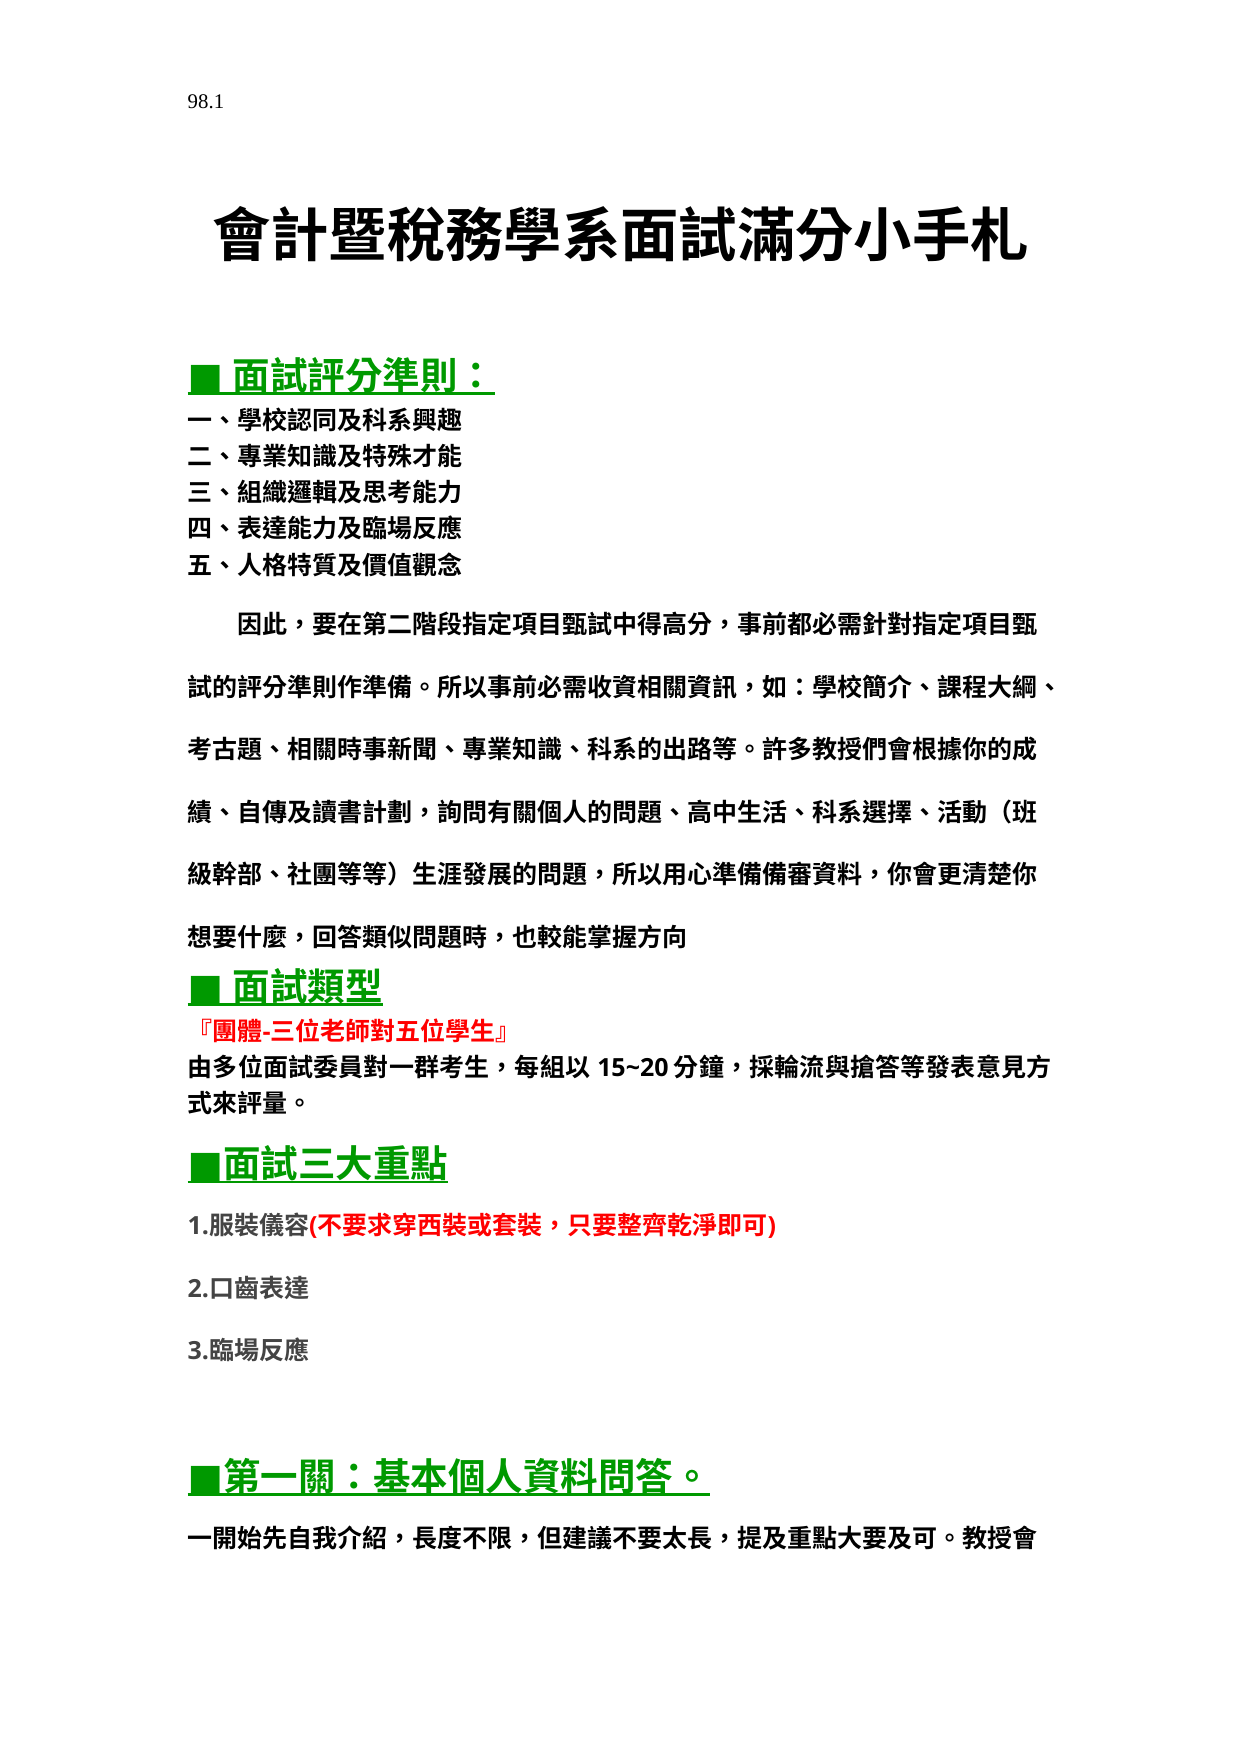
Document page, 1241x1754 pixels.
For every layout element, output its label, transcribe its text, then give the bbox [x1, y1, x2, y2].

text 因此，要在第二階段指定項目甄試中得高分，事前都必需針對指定項目甄試的評分準則作準備。所以事前必需收資相關資訊，如：學校簡介、課程大綱、考古題、相關時事新聞、專業知識、科系的出路等。許多教授們會根據你的成績、自傳及讀書計劃，詢問有關個人的問題、高中生活、科系選擇、活動（班級幹部、社團等等）生涯發展的問題，所以用心準備備審資料，你會更清楚你想要什麼，回答類似問題時，也較能掌握方向 [187, 581, 1053, 956]
text 一開始先自我介紹，長度不限，但建議不要太長，提及重點大要及可。教授會 [187, 1495, 1053, 1557]
text 2.口齒表達 [187, 1245, 1053, 1307]
text 一、學校認同及科系興趣 [187, 400, 1053, 436]
text 『團體-三位老師對五位學生』 [187, 1011, 1053, 1047]
text ■ 面試類型 [187, 956, 1053, 1011]
text ■第一關：基本個人資料問答。 [187, 1432, 1053, 1495]
text ■面試三大重點 [187, 1120, 1053, 1182]
text 會計暨稅務學系面試滿分小手札 [187, 158, 1053, 283]
text 四、表達能力及臨場反應 [187, 509, 1053, 545]
text 二、專業知識及特殊才能 [187, 436, 1053, 473]
text ■ 面試評分準則： [187, 346, 1053, 400]
text 由多位面試委員對一群考生，每組以15~20分鐘，採輪流與搶答等發表意見方式來評量。 [187, 1047, 1053, 1120]
text 3.臨場反應 [187, 1307, 1053, 1370]
text 1.服裝儀容(不要求穿西裝或套裝，只要整齊乾淨即可) [187, 1182, 1053, 1245]
text 三、組織邏輯及思考能力 [187, 473, 1053, 509]
text 五、人格特質及價值觀念 [187, 545, 1053, 581]
